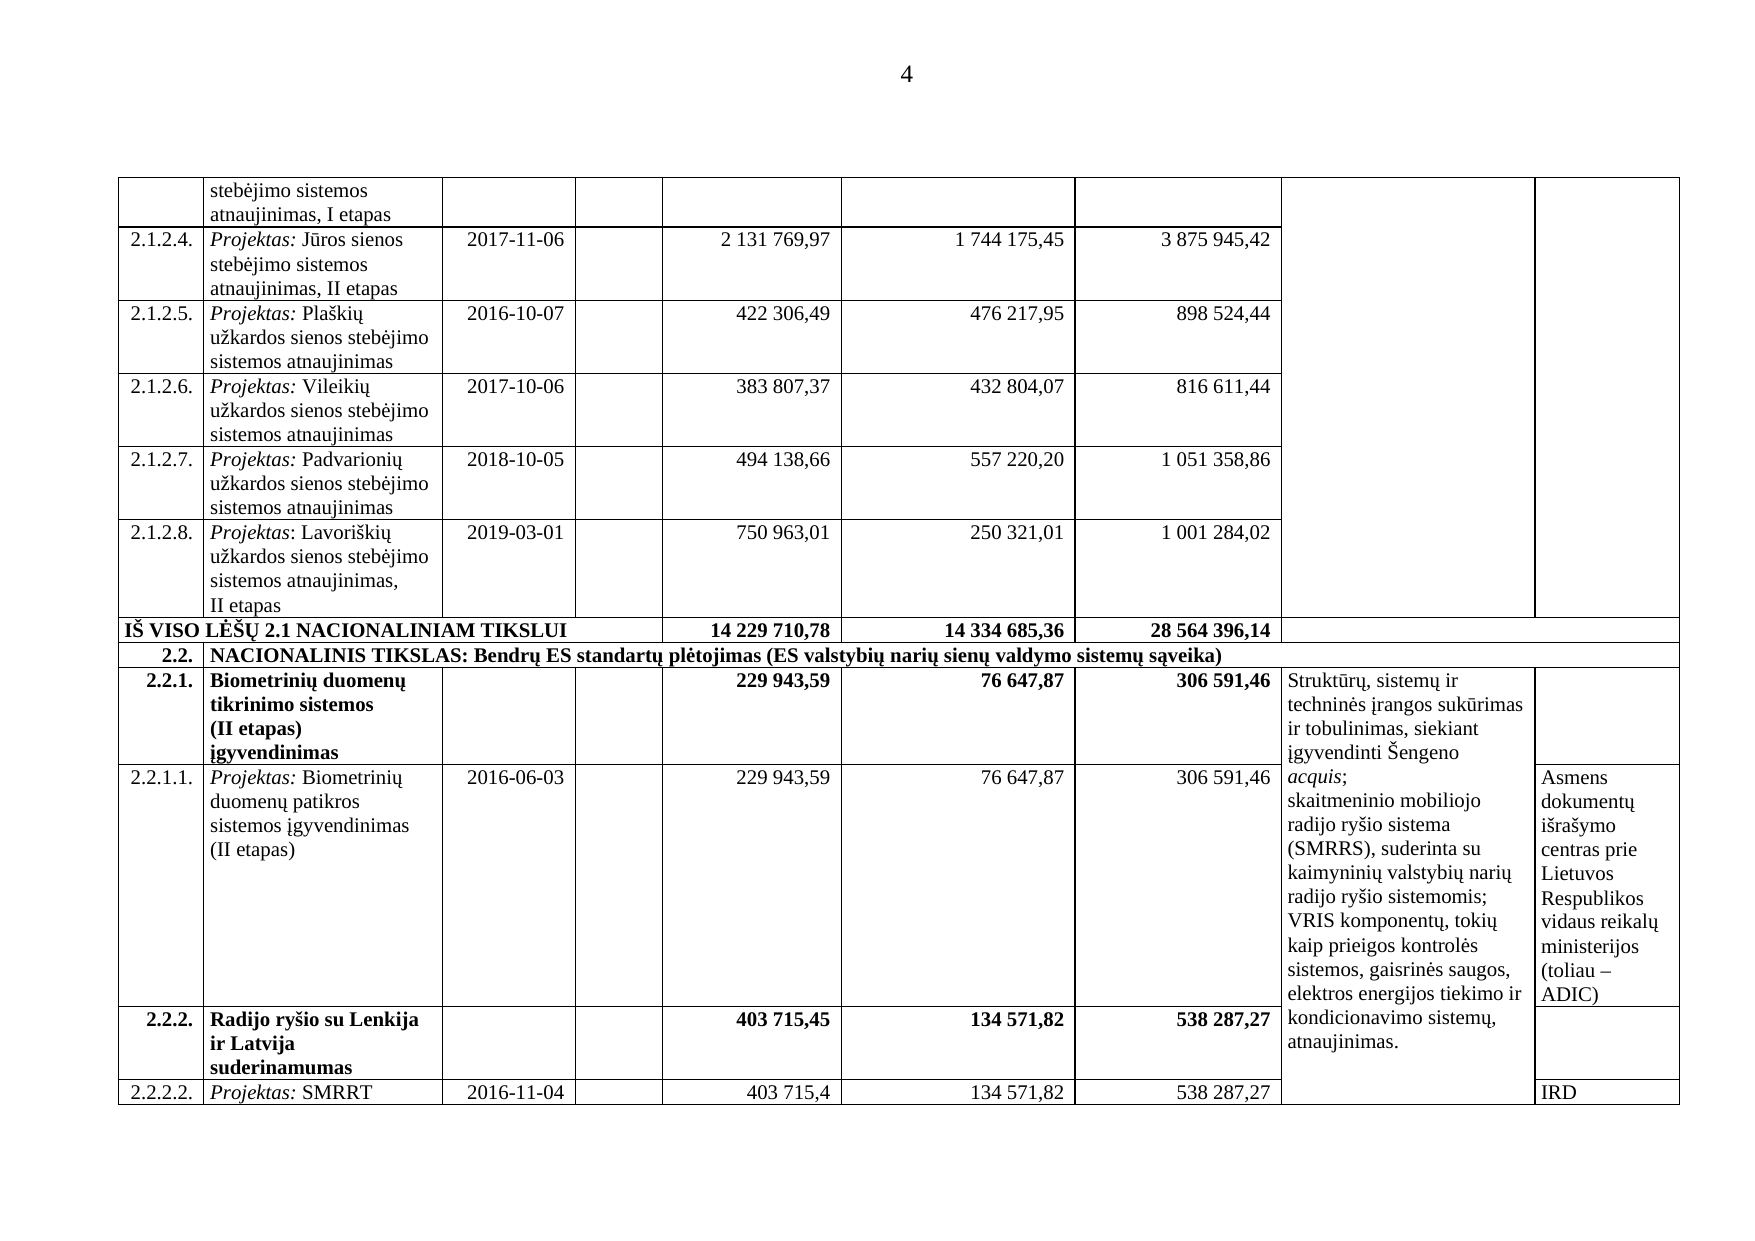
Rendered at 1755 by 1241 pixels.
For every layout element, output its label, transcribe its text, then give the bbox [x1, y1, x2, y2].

table_cell [1536, 668, 1679, 764]
table_cell [443, 668, 575, 764]
table_cell 2.2. [119, 643, 203, 667]
table_cell 250 321,01 [842, 520, 1074, 617]
table_cell 306 591,46 [1076, 765, 1281, 1006]
table_cell 557 220,20 [842, 447, 1074, 519]
table_cell [576, 520, 662, 617]
table_cell Biometrinių duomenų tikrinimo sistemos (II etapas) įgyvendinimas [204, 668, 442, 764]
table_cell 1 001 284,02 [1076, 520, 1281, 617]
table_cell IRD [1536, 1080, 1679, 1104]
table_cell 2.2.1.1. [119, 765, 203, 1006]
table_cell 229 943,59 [663, 765, 841, 1006]
table_cell 2.1.2.6. [119, 374, 203, 446]
table_cell 229 943,59 [663, 668, 841, 764]
table_cell 134 571,82 [842, 1080, 1074, 1104]
table_cell 2.2.2. [119, 1007, 203, 1079]
table_cell Projektas: SMRRT [204, 1080, 442, 1104]
table_cell [576, 301, 662, 373]
table_cell stebėjimo sistemos atnaujinimas, I etapas [204, 178, 442, 226]
table_cell 76 647,87 [842, 668, 1074, 764]
table_cell Struktūrų, sistemų ir techninės įrangos sukūrimas ir tobulinimas, siekiant įgyvendinti Šengeno acquis; skaitmeninio mobiliojo radijo ryšio sistema (SMRRS), suderinta su kaimyninių valstybių narių radijo ryšio sistemomis; VRIS komponentų, tokių kaip prieigos kontrolės sistemos, gaisrinės saugos, elektros energijos tiekimo ir kondicionavimo sistemų, atnaujinimas. [1282, 668, 1534, 1104]
table_cell 2 131 769,97 [663, 228, 841, 299]
table_cell 432 804,07 [842, 374, 1074, 446]
table_cell Projektas: Jūros sienos stebėjimo sistemos atnaujinimas, II etapas [204, 228, 442, 299]
table_cell [1536, 1007, 1679, 1079]
table_cell 816 611,44 [1076, 374, 1281, 446]
table_cell [576, 668, 662, 764]
table_cell 14 334 685,36 [842, 618, 1074, 642]
table_cell [1536, 178, 1679, 617]
table_cell 14 229 710,78 [663, 618, 841, 642]
table_cell [576, 178, 662, 226]
table_cell 2.1.2.4. [119, 228, 203, 299]
table_cell [576, 228, 662, 299]
table_cell 403 715,45 [663, 1007, 841, 1079]
table_cell Asmens dokumentų išrašymo centras prie Lietuvos Respublikos vidaus reikalų ministerijos (toliau – ADIC) [1536, 765, 1679, 1006]
table_cell 494 138,66 [663, 447, 841, 519]
table_cell Radijo ryšio su Lenkija ir Latvija suderinamumas [204, 1007, 442, 1079]
table_cell 750 963,01 [663, 520, 841, 617]
table_cell [443, 178, 575, 226]
table_cell [576, 765, 662, 1006]
table_cell 76 647,87 [842, 765, 1074, 1006]
table_cell 3 875 945,42 [1076, 228, 1281, 299]
table_cell 898 524,44 [1076, 301, 1281, 373]
table_cell 1 051 358,86 [1076, 447, 1281, 519]
table_cell 2.1.2.7. [119, 447, 203, 519]
table_cell 2016-06-03 [443, 765, 575, 1006]
table_cell 476 217,95 [842, 301, 1074, 373]
table_cell 2019-03-01 [443, 520, 575, 617]
table_cell [443, 1007, 575, 1079]
table_cell [576, 1007, 662, 1079]
table_cell [576, 374, 662, 446]
table_cell [1076, 178, 1281, 226]
table_cell IŠ VISO LĖŠŲ 2.1 NACIONALINIAM TIKSLUI [119, 618, 662, 642]
table_cell [663, 178, 841, 226]
table_cell Projektas: Padvarionių užkardos sienos stebėjimo sistemos atnaujinimas [204, 447, 442, 519]
table_cell Projektas: Biometrinių duomenų patikros sistemos įgyvendinimas (II etapas) [204, 765, 442, 1006]
table_cell 2.2.2.2. [119, 1080, 203, 1104]
table_cell [842, 178, 1074, 226]
table_cell 2.1.2.5. [119, 301, 203, 373]
table_cell 383 807,37 [663, 374, 841, 446]
table_cell 2016-10-07 [443, 301, 575, 373]
table_cell 2.1.2.8. [119, 520, 203, 617]
table_cell 2018-10-05 [443, 447, 575, 519]
table_cell 2017-11-06 [443, 228, 575, 299]
table_cell 28 564 396,14 [1076, 618, 1281, 642]
table_cell NACIONALINIS TIKSLAS: Bendrų ES standartų plėtojimas (ES valstybių narių sienų valdymo sistemų sąveika) [204, 643, 1679, 667]
table_cell 538 287,27 [1076, 1007, 1281, 1079]
table_cell [119, 178, 203, 226]
table_cell 2.2.1. [119, 668, 203, 764]
table_cell Projektas: Lavoriškių užkardos sienos stebėjimo sistemos atnaujinimas, II etapas [204, 520, 442, 617]
table_cell 538 287,27 [1076, 1080, 1281, 1104]
table_cell 422 306,49 [663, 301, 841, 373]
table_cell 403 715,4 [663, 1080, 841, 1104]
table_cell [1282, 178, 1534, 617]
table_cell 2016-11-04 [443, 1080, 575, 1104]
table_cell [1282, 618, 1679, 642]
table_cell 2017-10-06 [443, 374, 575, 446]
table_cell 306 591,46 [1076, 668, 1281, 764]
table_cell 134 571,82 [842, 1007, 1074, 1079]
table_cell [576, 447, 662, 519]
table_cell Projektas: Vileikių užkardos sienos stebėjimo sistemos atnaujinimas [204, 374, 442, 446]
table_cell Projektas: Plaškių užkardos sienos stebėjimo sistemos atnaujinimas [204, 301, 442, 373]
table_cell 1 744 175,45 [842, 228, 1074, 299]
table_cell [576, 1080, 662, 1104]
